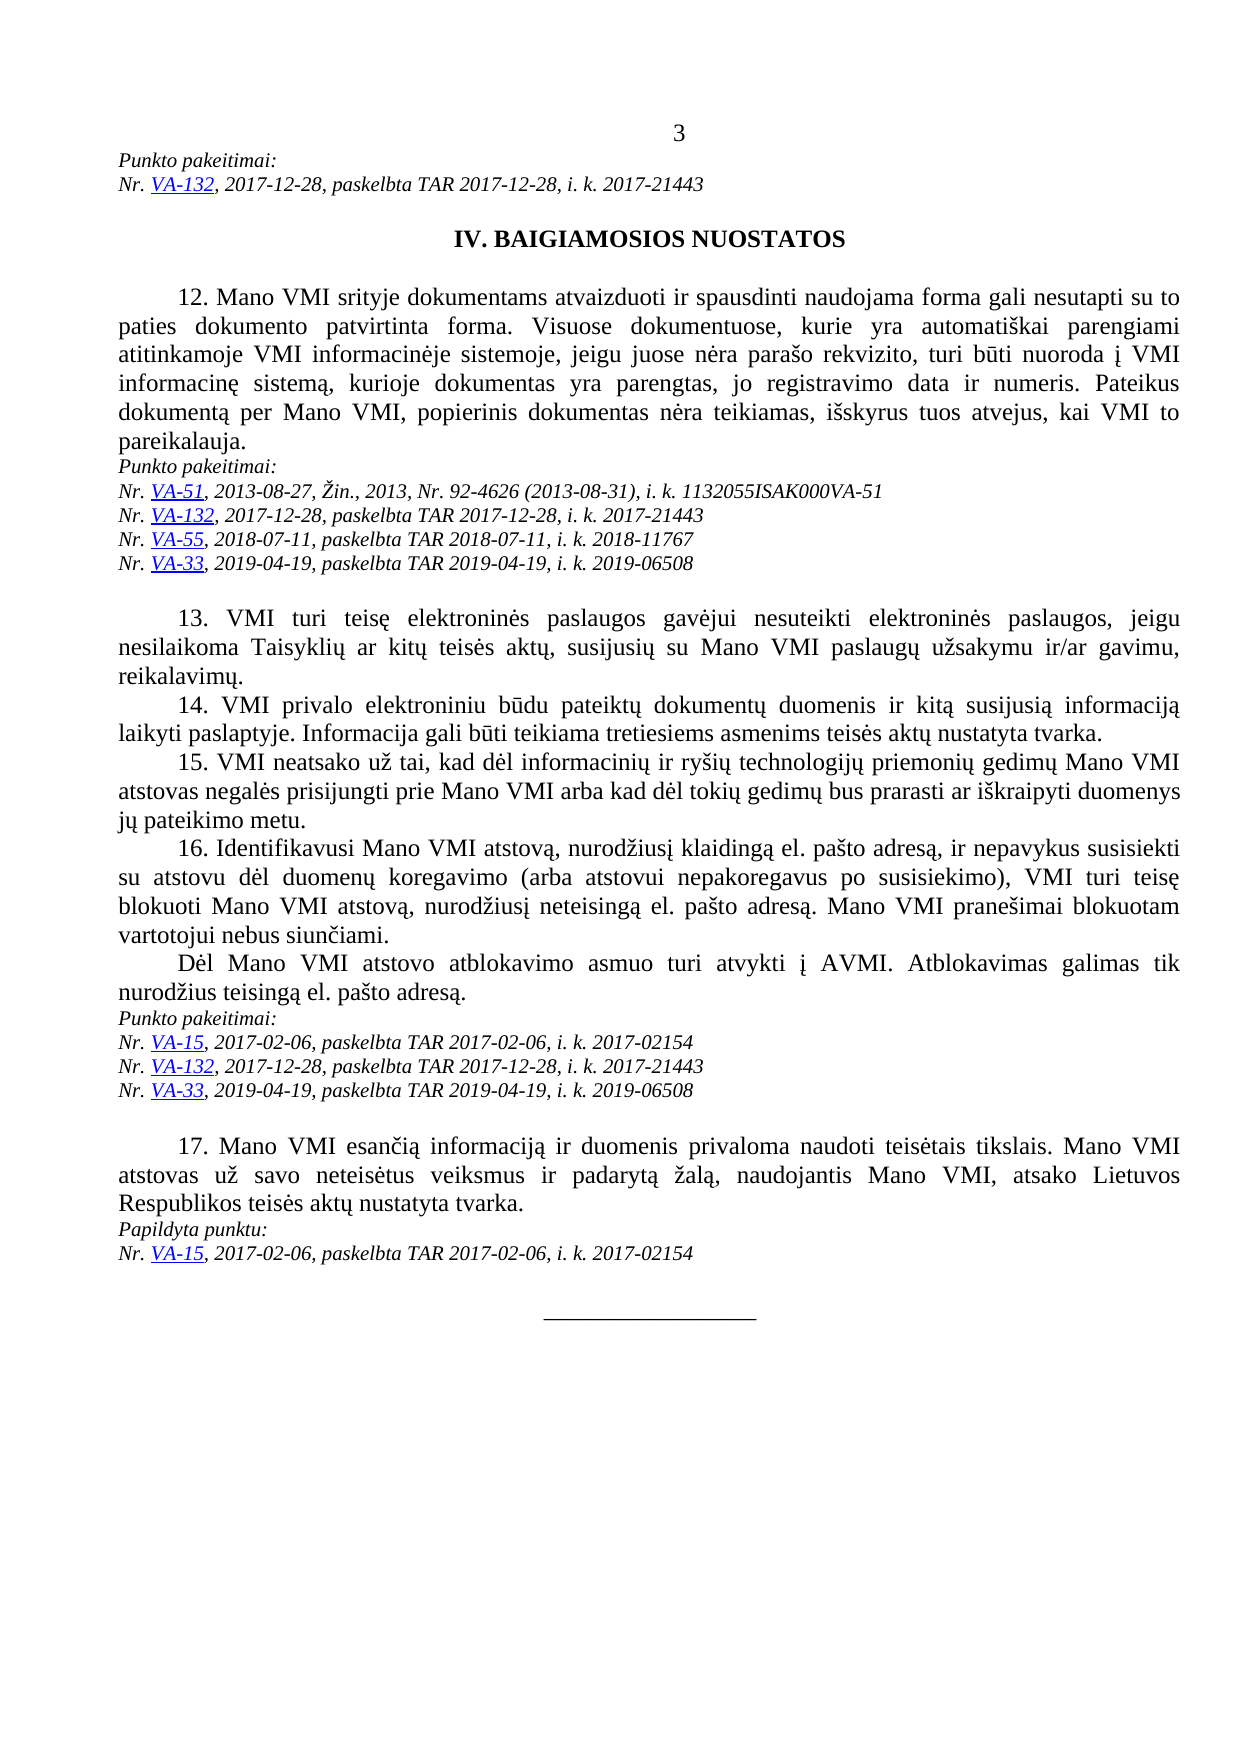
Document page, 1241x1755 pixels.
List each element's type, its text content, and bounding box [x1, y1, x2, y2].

text 13. VMI turi teisę elektroninės paslaugos gavėjui nesuteikti elektroninės paslaugos, jeigu nesilaikoma Taisyklių ar kitų teisės aktų, susijusių su Mano VMI paslaugų užsakymu ir/ar gavimu, reikalavimų. [118, 603, 1181, 690]
text 15. VMI neatsako už tai, kad dėl informacinių ir ryšių technologijų priemonių gedimų Mano VMI atstovas negalės prisijungti prie Mano VMI arba kad dėl tokių gedimų bus prarasti ar iškraipyti duomenys jų pateikimo metu. [118, 747, 1181, 833]
text IV. BAIGIAMOSIOS NUOSTATOS [118, 224, 1181, 253]
text Papildyta punktu: [118, 1217, 1181, 1241]
text Nr. VA-15, 2017-02-06, paskelbta TAR 2017-02-06, i. k. 2017-02154 [118, 1241, 1181, 1265]
text Nr. VA-51, 2013-08-27, Žin., 2013, Nr. 92-4626 (2013-08-31), i. k. 1132055ISAK000VA-51 [118, 478, 1181, 503]
text Nr. VA-33, 2019-04-19, paskelbta TAR 2019-04-19, i. k. 2019-06508 [118, 551, 1181, 575]
text Nr. VA-55, 2018-07-11, paskelbta TAR 2018-07-11, i. k. 2018-11767 [118, 527, 1181, 551]
text Punkto pakeitimai: [118, 148, 1181, 172]
text Dėl Mano VMI atstovo atblokavimo asmuo turi atvykti į AVMI. Atblokavimas galimas tik nurodžius teisingą el. pašto adresą. [118, 948, 1181, 1006]
text Nr. VA-132, 2017-12-28, paskelbta TAR 2017-12-28, i. k. 2017-21443 [118, 503, 1181, 527]
text 12. Mano VMI srityje dokumentams atvaizduoti ir spausdinti naudojama forma gali nesutapti su to paties dokumento patvirtinta forma. Visuose dokumentuose, kurie yra automatiškai parengiami atitinkamoje VMI informacinėje sistemoje, jeigu juose nėra parašo rekvizito, turi būti nuoroda į VMI informacinę sistemą, kurioje dokumentas yra parengtas, jo registravimo data ir numeris. Pateikus dokumentą per Mano VMI, popierinis dokumentas nėra teikiamas, išskyrus tuos atvejus, kai VMI to pareikalauja. [118, 282, 1181, 454]
text Punkto pakeitimai: [118, 454, 1181, 478]
text 17. Mano VMI esančią informaciją ir duomenis privaloma naudoti teisėtais tikslais. Mano VMI atstovas už savo neteisėtus veiksmus ir padarytą žalą, naudojantis Mano VMI, atsako Lietuvos Respublikos teisės aktų nustatyta tvarka. [118, 1131, 1181, 1217]
text 16. Identifikavusi Mano VMI atstovą, nurodžiusį klaidingą el. pašto adresą, ir nepavykus susisiekti su atstovu dėl duomenų koregavimo (arba atstovui nepakoregavus po susisiekimo), VMI turi teisę blokuoti Mano VMI atstovą, nurodžiusį neteisingą el. pašto adresą. Mano VMI pranešimai blokuotam vartotojui nebus siunčiami. [118, 833, 1181, 948]
text Nr. VA-15, 2017-02-06, paskelbta TAR 2017-02-06, i. k. 2017-02154 [118, 1030, 1181, 1054]
text _________________ [118, 1294, 1181, 1323]
text Nr. VA-132, 2017-12-28, paskelbta TAR 2017-12-28, i. k. 2017-21443 [118, 172, 1181, 196]
text Punkto pakeitimai: [118, 1006, 1181, 1030]
text Nr. VA-132, 2017-12-28, paskelbta TAR 2017-12-28, i. k. 2017-21443 [118, 1054, 1181, 1078]
text 14. VMI privalo elektroniniu būdu pateiktų dokumentų duomenis ir kitą susijusią informaciją laikyti paslaptyje. Informacija gali būti teikiama tretiesiems asmenims teisės aktų nustatyta tvarka. [118, 690, 1181, 747]
text Nr. VA-33, 2019-04-19, paskelbta TAR 2019-04-19, i. k. 2019-06508 [118, 1078, 1181, 1102]
